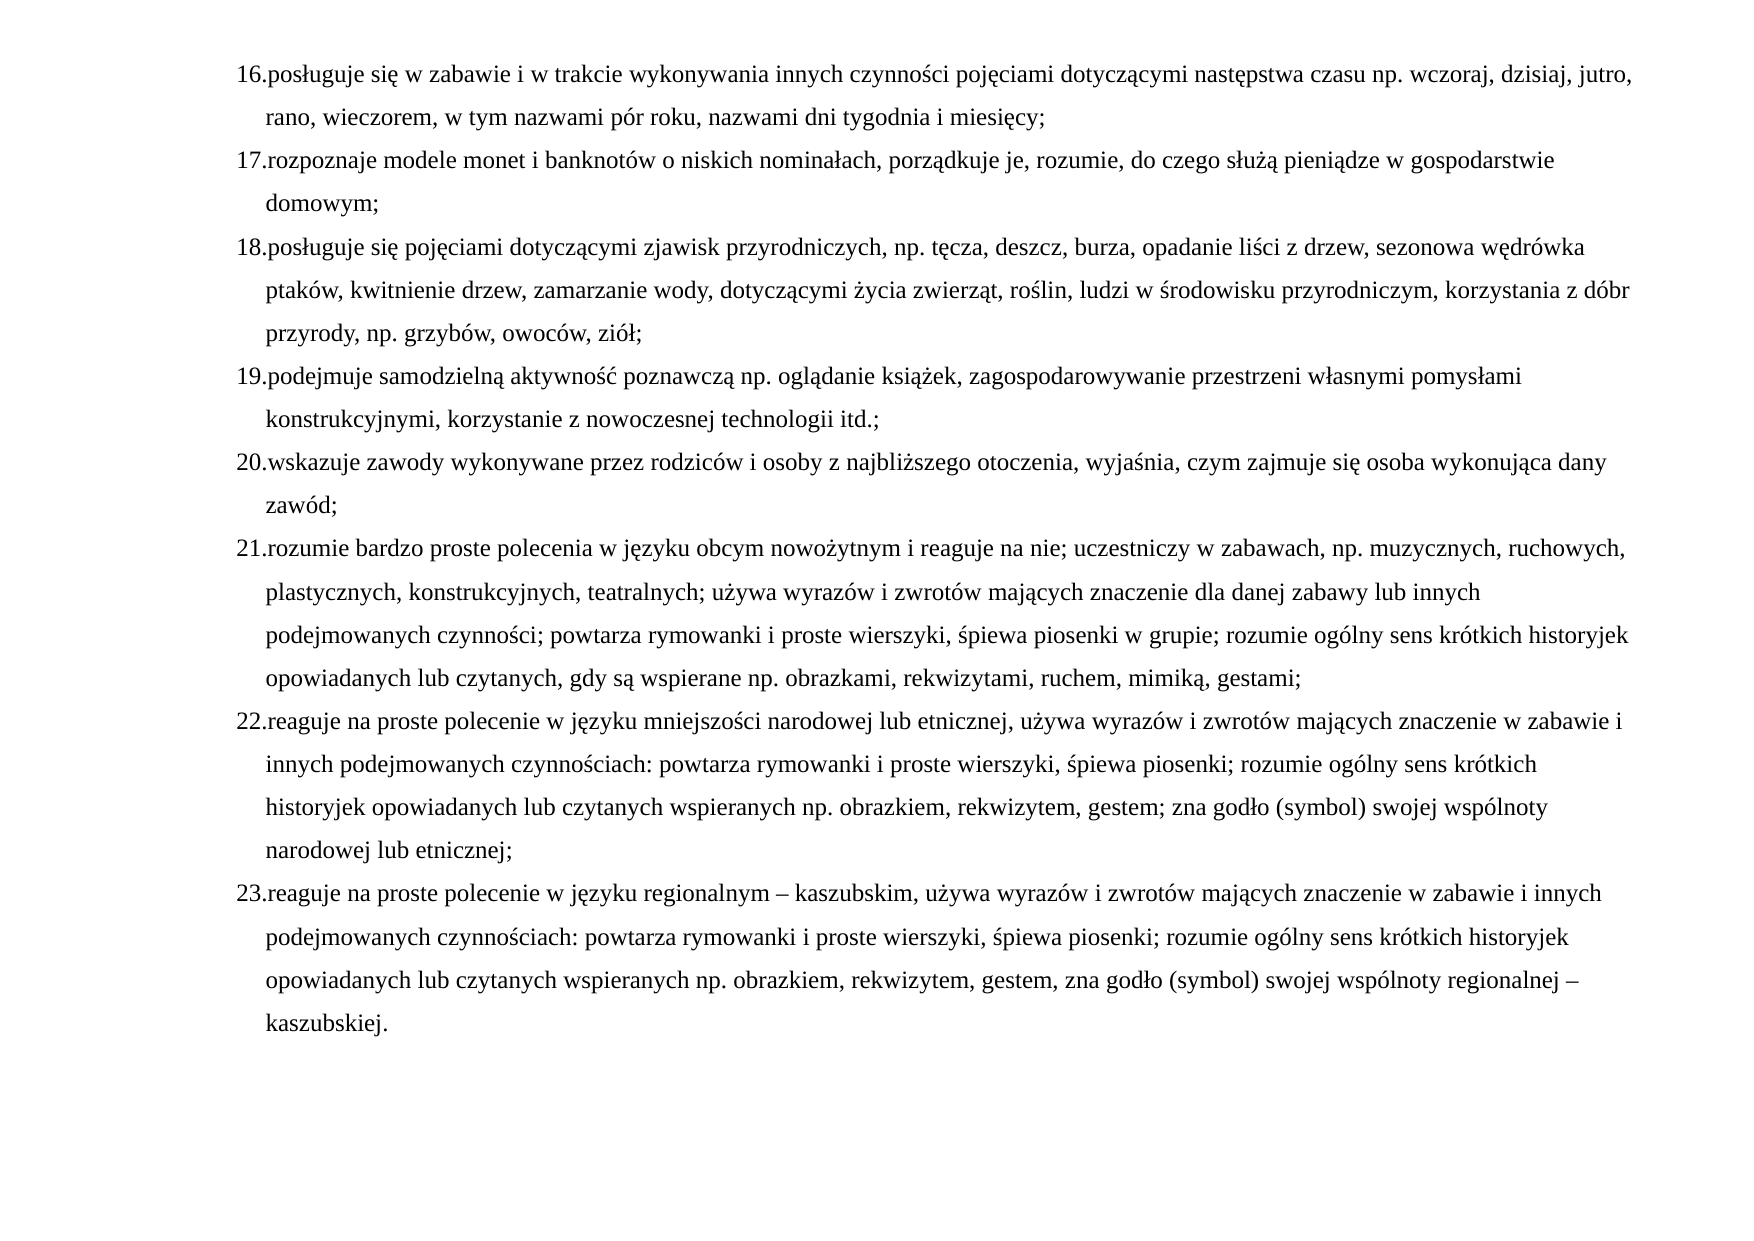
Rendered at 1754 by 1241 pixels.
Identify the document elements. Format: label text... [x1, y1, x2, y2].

list rozpoznaje modele monet i banknotów o niskich nominałach, porządkuje je, rozumie, do czego służą pieniądze w gospodarstwie domowym; [236, 145, 1636, 217]
list podejmuje samodzielną aktywność poznawczą np. oglądanie książek, zagospodarowywanie przestrzeni własnymi pomysłami konstrukcyjnymi, korzystanie z nowoczesnej technologii itd.; [236, 361, 1636, 433]
list posługuje się pojęciami dotyczącymi zjawisk przyrodniczych, np. tęcza, deszcz, burza, opadanie liści z drzew, sezonowa wędrówka ptaków, kwitnienie drzew, zamarzanie wody, dotyczącymi życia zwierząt, roślin, ludzi w środowisku przyrodniczym, korzystania z dóbr przyrody, np. grzybów, owoców, ziół; [236, 232, 1636, 347]
list posługuje się w zabawie i w trakcie wykonywania innych czynności pojęciami dotyczącymi następstwa czasu np. wczoraj, dzisiaj, jutro, rano, wieczorem, w tym nazwami pór roku, nazwami dni tygodnia i miesięcy; [236, 59, 1636, 131]
list reaguje na proste polecenie w języku mniejszości narodowej lub etnicznej, używa wyrazów i zwrotów mających znaczenie w zabawie i innych podejmowanych czynnościach: powtarza rymowanki i proste wierszyki, śpiewa piosenki; rozumie ogólny sens krótkich historyjek opowiadanych lub czytanych wspieranych np. obrazkiem, rekwizytem, gestem; zna godło (symbol) swojej wspólnoty narodowej lub etnicznej; [236, 706, 1636, 864]
list reaguje na proste polecenie w języku regionalnym – kaszubskim, używa wyrazów i zwrotów mających znaczenie w zabawie i innych podejmowanych czynnościach: powtarza rymowanki i proste wierszyki, śpiewa piosenki; rozumie ogólny sens krótkich historyjek opowiadanych lub czytanych wspieranych np. obrazkiem, rekwizytem, gestem, zna godło (symbol) swojej wspólnoty regionalnej – kaszubskiej. [236, 878, 1636, 1037]
list wskazuje zawody wykonywane przez rodziców i osoby z najbliższego otoczenia, wyjaśnia, czym zajmuje się osoba wykonująca dany zawód; [236, 447, 1636, 519]
list rozumie bardzo proste polecenia w języku obcym nowożytnym i reaguje na nie; uczestniczy w zabawach, np. muzycznych, ruchowych, plastycznych, konstrukcyjnych, teatralnych; używa wyrazów i zwrotów mających znaczenie dla danej zabawy lub innych podejmowanych czynności; powtarza rymowanki i proste wierszyki, śpiewa piosenki w grupie; rozumie ogólny sens krótkich historyjek opowiadanych lub czytanych, gdy są wspierane np. obrazkami, rekwizytami, ruchem, mimiką, gestami; [236, 533, 1636, 692]
